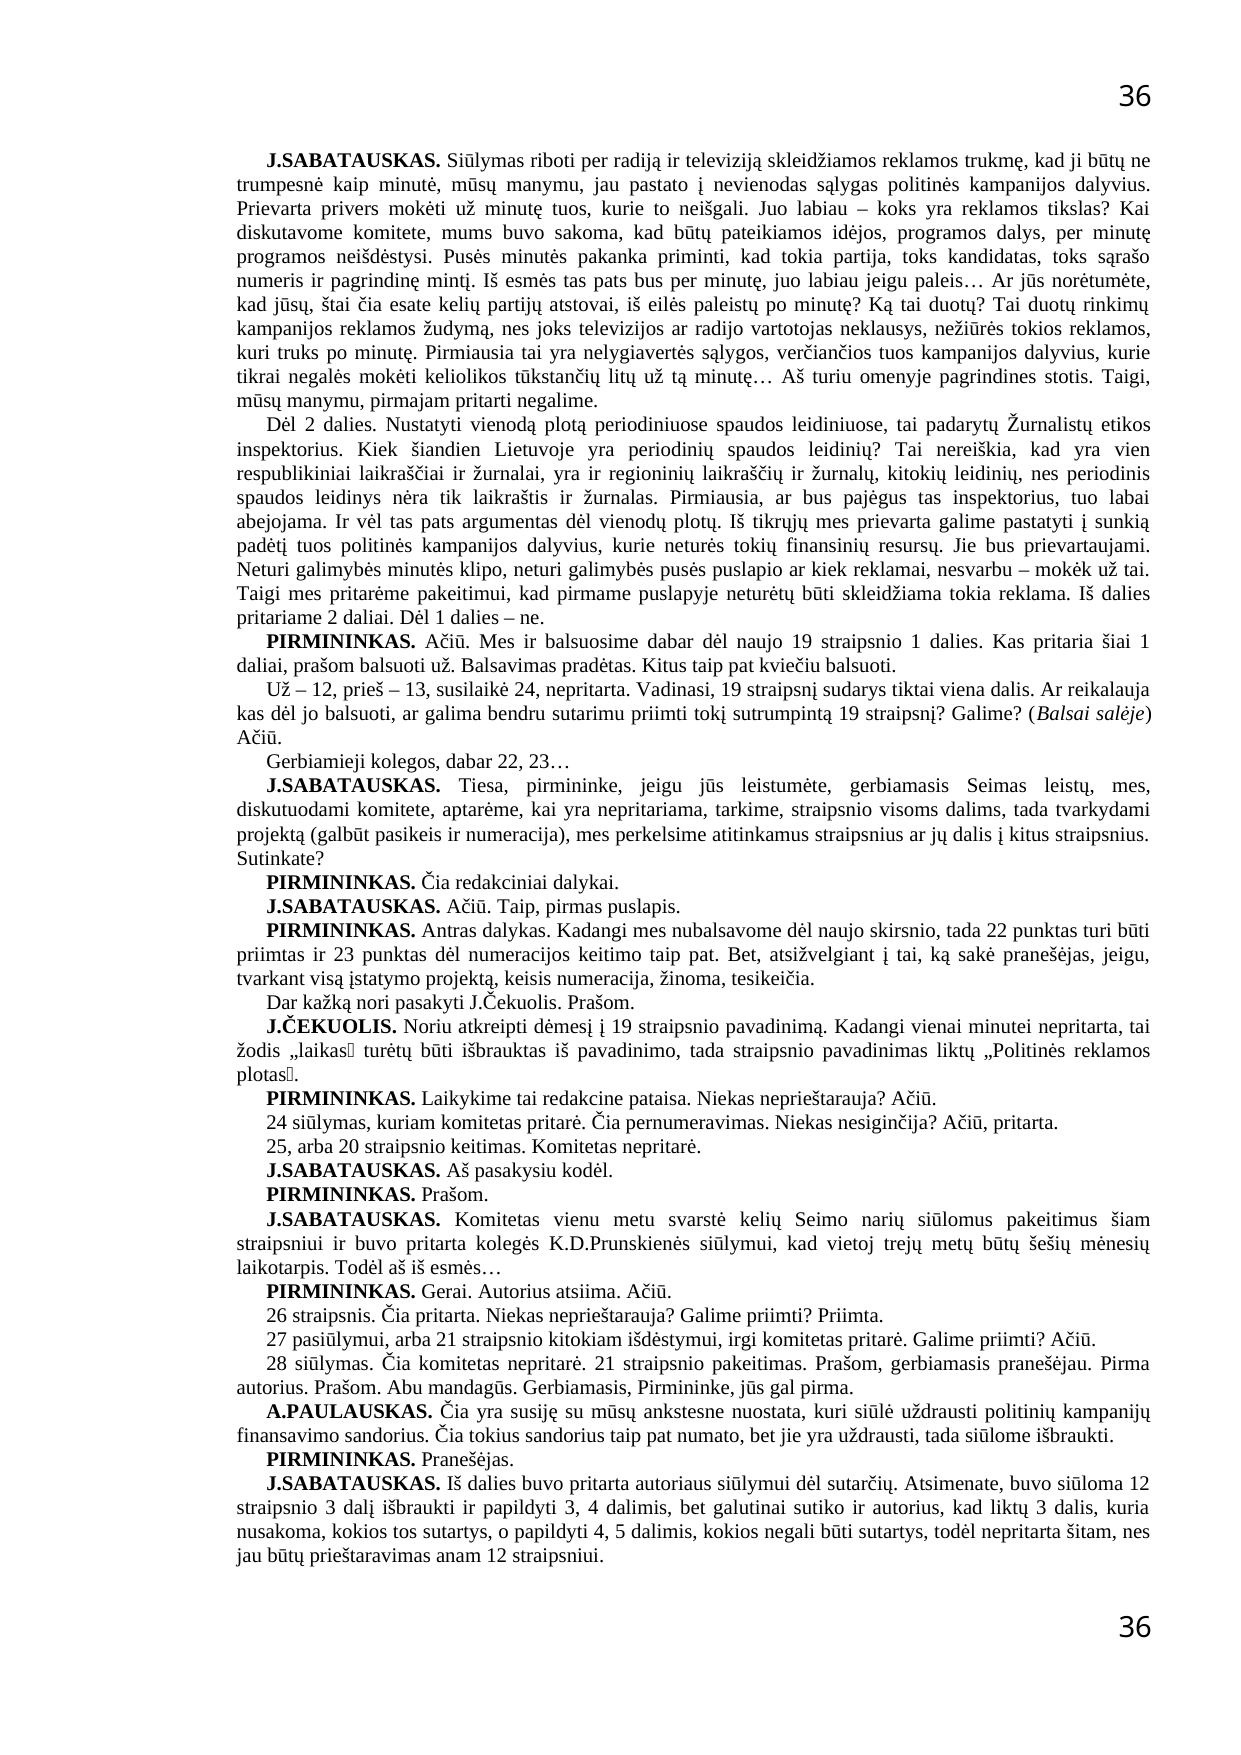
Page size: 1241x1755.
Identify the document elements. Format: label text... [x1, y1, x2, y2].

text PIRMININKAS. Ačiū. Mes ir balsuosime dabar dėl naujo 19 straipsnio 1 dalies. Kas pritaria šiai 1 daliai, prašom balsuoti už. Balsavimas pradėtas. Kitus taip pat kviečiu balsuoti. [236, 629, 1152, 677]
text 28 siūlymas. Čia komitetas nepritarė. 21 straipsnio pakeitimas. Prašom, gerbiamasis pranešėjau. Pirma autorius. Prašom. Abu mandagūs. Gerbiamasis, Pirmininke, jūs gal pirma. [236, 1351, 1152, 1399]
text J.ČEKUOLIS. Noriu atkreipti dėmesį į 19 straipsnio pavadinimą. Kadangi vienai minutei nepritarta, tai žodis „laikas turėtų būti išbrauktas iš pavadinimo, tada straipsnio pavadinimas liktų „Politinės reklamos plotas. [236, 1014, 1152, 1086]
text PIRMININKAS. Antras dalykas. Kadangi mes nubalsavome dėl naujo skirsnio, tada 22 punktas turi būti priimtas ir 23 punktas dėl numeracijos keitimo taip pat. Bet, atsižvelgiant į tai, ką sakė pranešėjas, jeigu, tvarkant visą įstatymo projektą, keisis numeracija, žinoma, tesikeičia. [236, 918, 1152, 990]
text Už – 12, prieš – 13, susilaikė 24, nepritarta. Vadinasi, 19 straipsnį sudarys tiktai viena dalis. Ar reikalauja kas dėl jo balsuoti, ar galima bendru sutarimu priimti tokį sutrumpintą 19 straipsnį? Galime? (Balsai salėje) Ačiū. [236, 677, 1152, 749]
text PIRMININKAS. Pranešėjas. [236, 1447, 1152, 1471]
text Dėl 2 dalies. Nustatyti vienodą plotą periodiniuose spaudos leidiniuose, tai padarytų Žurnalistų etikos inspektorius. Kiek šiandien Lietuvoje yra periodinių spaudos leidinių? Tai nereiškia, kad yra vien respublikiniai laikraščiai ir žurnalai, yra ir regioninių laikraščių ir žurnalų, kitokių leidinių, nes periodinis spaudos leidinys nėra tik laikraštis ir žurnalas. Pirmiausia, ar bus pajėgus tas inspektorius, tuo labai abejojama. Ir vėl tas pats argumentas dėl vienodų plotų. Iš tikrųjų mes prievarta galime pastatyti į sunkią padėtį tuos politinės kampanijos dalyvius, kurie neturės tokių finansinių resursų. Jie bus prievartaujami. Neturi galimybės minutės klipo, neturi galimybės pusės puslapio ar kiek reklamai, nesvarbu – mokėk už tai. Taigi mes pritarėme pakeitimui, kad pirmame puslapyje neturėtų būti skleidžiama tokia reklama. Iš dalies pritariame 2 daliai. Dėl 1 dalies – ne. [236, 412, 1152, 629]
text PIRMININKAS. Prašom. [236, 1182, 1152, 1206]
text J.SABATAUSKAS. Iš dalies buvo pritarta autoriaus siūlymui dėl sutarčių. Atsimenate, buvo siūloma 12 straipsnio 3 dalį išbraukti ir papildyti 3, 4 dalimis, bet galutinai sutiko ir autorius, kad liktų 3 dalis, kuria nusakoma, kokios tos sutartys, o papildyti 4, 5 dalimis, kokios negali būti sutartys, todėl nepritarta šitam, nes jau būtų prieštaravimas anam 12 straipsniui. [236, 1471, 1152, 1567]
text J.SABATAUSKAS. Siūlymas riboti per radiją ir televiziją skleidžiamos reklamos trukmę, kad ji būtų ne trumpesnė kaip minutė, mūsų manymu, jau pastato į nevienodas sąlygas politinės kampanijos dalyvius. Prievarta privers mokėti už minutę tuos, kurie to neišgali. Juo labiau – koks yra reklamos tikslas? Kai diskutavome komitete, mums buvo sakoma, kad būtų pateikiamos idėjos, programos dalys, per minutę programos neišdėstysi. Pusės minutės pakanka priminti, kad tokia partija, toks kandidatas, toks sąrašo numeris ir pagrindinę mintį. Iš esmės tas pats bus per minutę, juo labiau jeigu paleis… Ar jūs norėtumėte, kad jūsų, štai čia esate kelių partijų atstovai, iš eilės paleistų po minutę? Ką tai duotų? Tai duotų rinkimų kampanijos reklamos žudymą, nes joks televizijos ar radijo vartotojas neklausys, nežiūrės tokios reklamos, kuri truks po minutę. Pirmiausia tai yra nelygiavertės sąlygos, verčiančios tuos kampanijos dalyvius, kurie tikrai negalės mokėti keliolikos tūkstančių litų už tą minutę… Aš turiu omenyje pagrindines stotis. Taigi, mūsų manymu, pirmajam pritarti negalime. [236, 148, 1152, 412]
text 26 straipsnis. Čia pritarta. Niekas neprieštarauja? Galime priimti? Priimta. [236, 1303, 1152, 1327]
text PIRMININKAS. Gerai. Autorius atsiima. Ačiū. [236, 1279, 1152, 1303]
text J.SABATAUSKAS. Ačiū. Taip, pirmas puslapis. [236, 894, 1152, 918]
text J.SABATAUSKAS. Komitetas vienu metu svarstė kelių Seimo narių siūlomus pakeitimus šiam straipsniui ir buvo pritarta kolegės K.D.Prunskienės siūlymui, kad vietoj trejų metų būtų šešių mėnesių laikotarpis. Todėl aš iš esmės… [236, 1206, 1152, 1279]
text A.PAULAUSKAS. Čia yra susiję su mūsų ankstesne nuostata, kuri siūlė uždrausti politinių kampanijų finansavimo sandorius. Čia tokius sandorius taip pat numato, bet jie yra uždrausti, tada siūlome išbraukti. [236, 1399, 1152, 1447]
text J.SABATAUSKAS. Aš pasakysiu kodėl. [236, 1158, 1152, 1182]
text J.SABATAUSKAS. Tiesa, pirmininke, jeigu jūs leistumėte, gerbiamasis Seimas leistų, mes, diskutuodami komitete, aptarėme, kai yra nepritariama, tarkime, straipsnio visoms dalims, tada tvarkydami projektą (galbūt pasikeis ir numeracija), mes perkelsime atitinkamus straipsnius ar jų dalis į kitus straipsnius. Sutinkate? [236, 773, 1152, 869]
text 25, arba 20 straipsnio keitimas. Komitetas nepritarė. [236, 1134, 1152, 1158]
text PIRMININKAS. Laikykime tai redakcine pataisa. Niekas neprieštarauja? Ačiū. [236, 1086, 1152, 1110]
text Dar kažką nori pasakyti J.Čekuolis. Prašom. [236, 990, 1152, 1014]
text 27 pasiūlymui, arba 21 straipsnio kitokiam išdėstymui, irgi komitetas pritarė. Galime priimti? Ačiū. [236, 1327, 1152, 1351]
text 24 siūlymas, kuriam komitetas pritarė. Čia pernumeravimas. Niekas nesiginčija? Ačiū, pritarta. [236, 1110, 1152, 1134]
text PIRMININKAS. Čia redakciniai dalykai. [236, 869, 1152, 894]
text Gerbiamieji kolegos, dabar 22, 23… [236, 749, 1152, 773]
